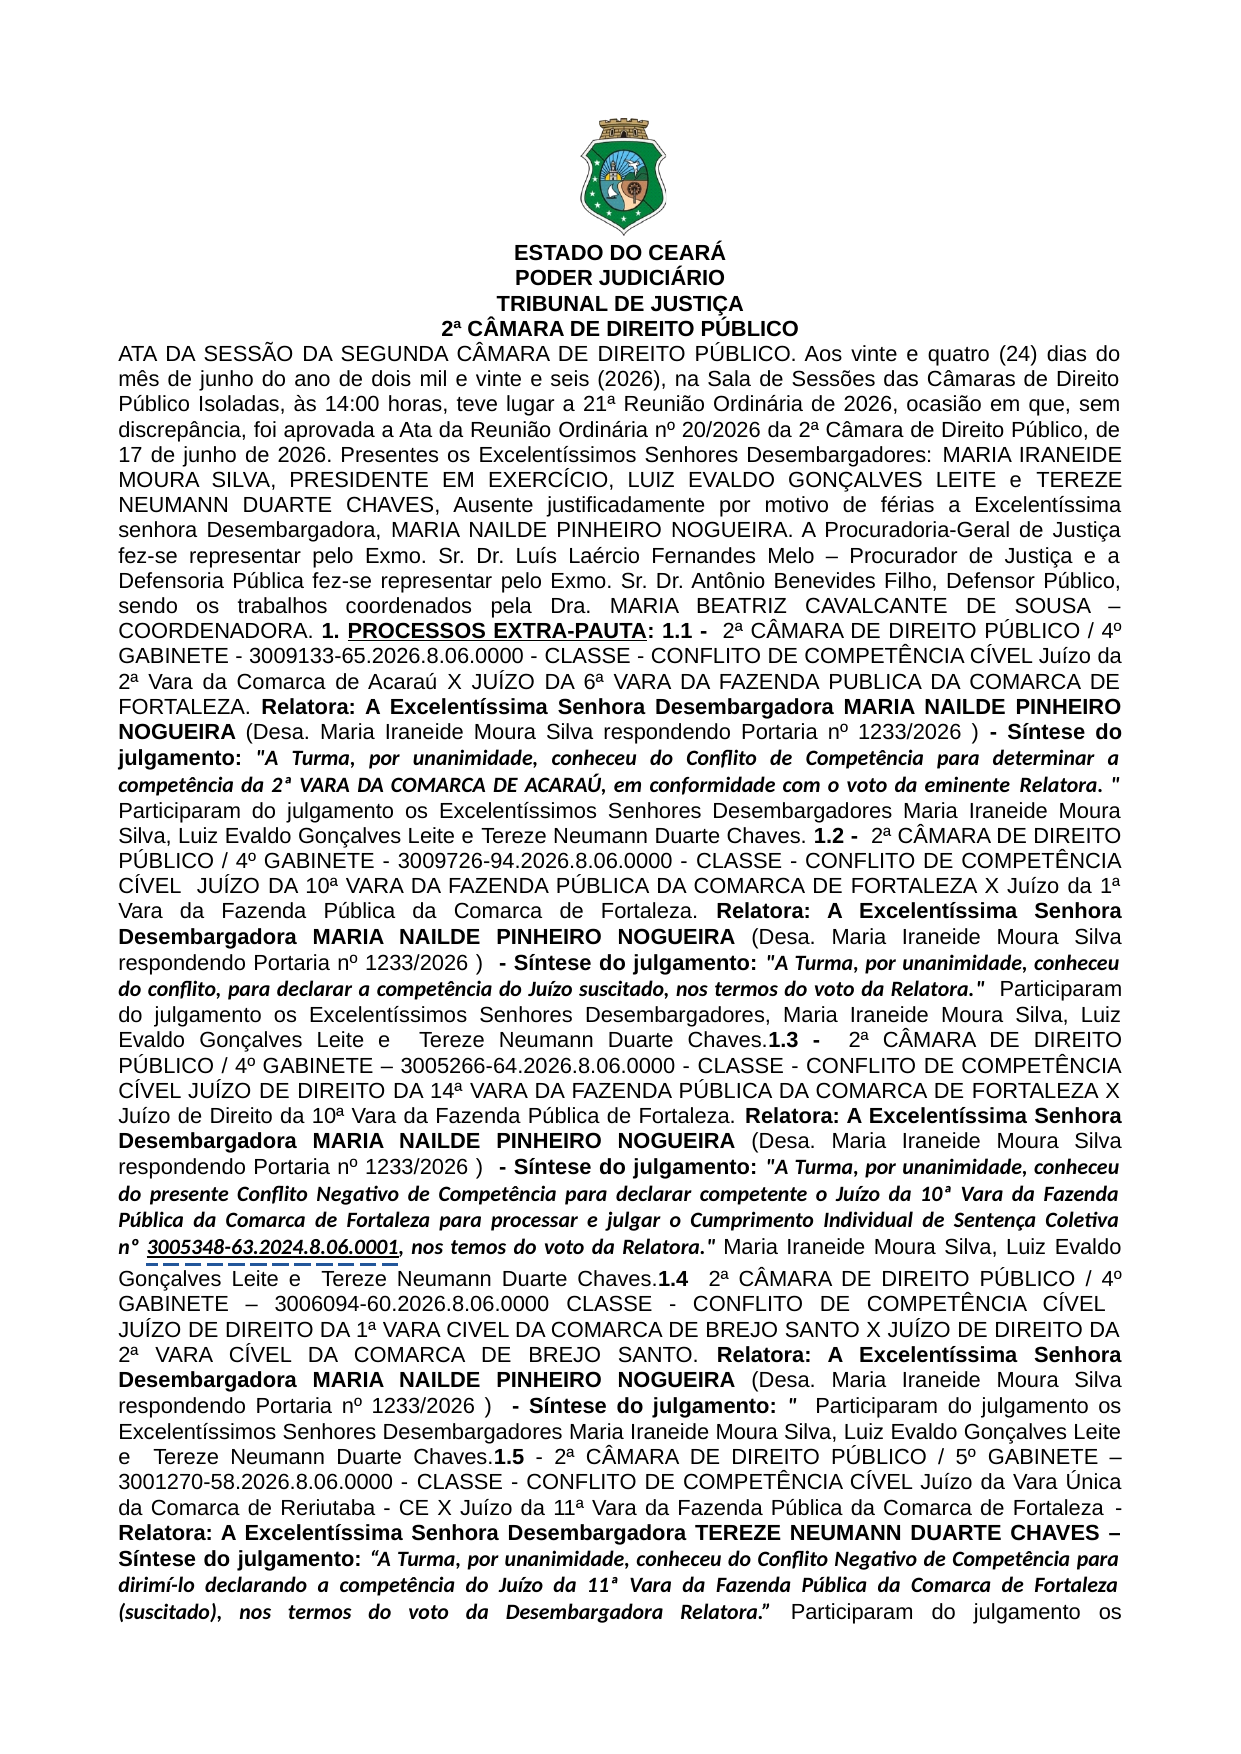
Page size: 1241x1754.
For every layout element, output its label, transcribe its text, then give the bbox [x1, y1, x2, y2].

text TRIBUNAL DE JUSTIÇA [118, 290, 1122, 316]
text 2ª CÂMARA DE DIREITO PÚBLICO [118, 316, 1122, 341]
text ATA DA SESSÃO DA SEGUNDA CÂMARA DE DIREITO PÚBLICO. Aos vinte e quatro (24) dias do mês de junho do ano de dois mil e vinte e seis (2026), na Sala de Sessões das Câmaras de Direito Público Isoladas, às 14:00 horas, teve lugar a 21ª Reunião Ordinária de 2026, ocasião em que, sem discrepância, foi aprovada a Ata da Reunião Ordinária nº 20/2026 da 2ª Câmara de Direito Público, de 17 de junho de 2026. Presentes os Excelentíssimos Senhores Desembargadores: MARIA IRANEIDE MOURA SILVA, PRESIDENTE EM EXERCÍCIO, LUIZ EVALDO GONÇALVES LEITE e TEREZE NEUMANN DUARTE CHAVES, Ausente justificadamente por motivo de férias a Excelentíssima senhora Desembargadora, MARIA NAILDE PINHEIRO NOGUEIRA. A Procuradoria-Geral de Justiça fez-se representar pelo Exmo. Sr. Dr. Luís Laércio Fernandes Melo – Procurador de Justiça e a Defensoria Pública fez-se representar pelo Exmo. Sr. Dr. Antônio Benevides Filho, Defensor Público, sendo os trabalhos coordenados pela Dra. MARIA BEATRIZ CAVALCANTE DE SOUSA – COORDENADORA. 1. PROCESSOS EXTRA-PAUTA: 1.1 - 2ª CÂMARA DE DIREITO PÚBLICO / 4º GABINETE - 3009133-65.2026.8.06.0000 - CLASSE - CONFLITO DE COMPETÊNCIA CÍVEL Juízo da 2ª Vara da Comarca de Acaraú X JUÍZO DA 6ª VARA DA FAZENDA PUBLICA DA COMARCA DE FORTALEZA. Relatora: A Excelentíssima Senhora Desembargadora MARIA NAILDE PINHEIRO NOGUEIRA (Desa. Maria Iraneide Moura Silva respondendo Portaria nº 1233/2026 ) - Síntese do julgamento: "A Turma, por unanimidade, conheceu do Conflito de Competência para determinar a competência da 2ª VARA DA COMARCA DE ACARAÚ, em conformidade com o voto da eminente Relatora. " Participaram do julgamento os Excelentíssimos Senhores Desembargadores Maria Iraneide Moura Silva, Luiz Evaldo Gonçalves Leite e Tereze Neumann Duarte Chaves. 1.2 - 2ª CÂMARA DE DIREITO PÚBLICO / 4º GABINETE - 3009726-94.2026.8.06.0000 - CLASSE - CONFLITO DE COMPETÊNCIA CÍVEL JUÍZO DA 10ª VARA DA FAZENDA PÚBLICA DA COMARCA DE FORTALEZA X Juízo da 1ª Vara da Fazenda Pública da Comarca de Fortaleza. Relatora: A Excelentíssima Senhora Desembargadora MARIA NAILDE PINHEIRO NOGUEIRA (Desa. Maria Iraneide Moura Silva respondendo Portaria nº 1233/2026 ) - Síntese do julgamento: "A Turma, por unanimidade, conheceu do conflito, para declarar a competência do Juízo suscitado, nos termos do voto da Relatora." Participaram do julgamento os Excelentíssimos Senhores Desembargadores, Maria Iraneide Moura Silva, Luiz Evaldo Gonçalves Leite e Tereze Neumann Duarte Chaves.1.3 - 2ª CÂMARA DE DIREITO PÚBLICO / 4º GABINETE – 3005266-64.2026.8.06.0000 - CLASSE - CONFLITO DE COMPETÊNCIA CÍVEL JUÍZO DE DIREITO DA 14ª VARA DA FAZENDA PÚBLICA DA COMARCA DE FORTALEZA X Juízo de Direito da 10ª Vara da Fazenda Pública de Fortaleza. Relatora: A Excelentíssima Senhora Desembargadora MARIA NAILDE PINHEIRO NOGUEIRA (Desa. Maria Iraneide Moura Silva respondendo Portaria nº 1233/2026 ) - Síntese do julgamento: "A Turma, por unanimidade, conheceu do presente Conflito Negativo de Competência para declarar competente o Juízo da 10ª Vara da Fazenda Pública da Comarca de Fortaleza para processar e julgar o Cumprimento Individual de Sentença Coletiva nº 3005348-63.2024.8.06.0001, nos temos do voto da Relatora." Maria Iraneide Moura Silva, Luiz Evaldo Gonçalves Leite e Tereze Neumann Duarte Chaves.1.4 2ª CÂMARA DE DIREITO PÚBLICO / 4º GABINETE – 3006094-60.2026.8.06.0000 CLASSE - CONFLITO DE COMPETÊNCIA CÍVEL JUÍZO DE DIREITO DA 1ª VARA CIVEL DA COMARCA DE BREJO SANTO X JUÍZO DE DIREITO DA 2ª VARA CÍVEL DA COMARCA DE BREJO SANTO. Relatora: A Excelentíssima Senhora Desembargadora MARIA NAILDE PINHEIRO NOGUEIRA (Desa. Maria Iraneide Moura Silva respondendo Portaria nº 1233/2026 ) - Síntese do julgamento: " Participaram do julgamento os Excelentíssimos Senhores Desembargadores Maria Iraneide Moura Silva, Luiz Evaldo Gonçalves Leite e Tereze Neumann Duarte Chaves.1.5 - 2ª CÂMARA DE DIREITO PÚBLICO / 5º GABINETE – 3001270-58.2026.8.06.0000 - CLASSE - CONFLITO DE COMPETÊNCIA CÍVEL Juízo da Vara Única da Comarca de Reriutaba - CE X Juízo da 11ª Vara da Fazenda Pública da Comarca de Fortaleza - Relatora: A Excelentíssima Senhora Desembargadora TEREZE NEUMANN DUARTE CHAVES – Síntese do julgamento: “A Turma, por unanimidade, conheceu do Conflito Negativo de Competência para dirimí-lo declarando a competência do Juízo da 11ª Vara da Fazenda Pública da Comarca de Fortaleza (suscitado), nos termos do voto da Desembargadora Relatora.” Participaram do julgamento os [118, 341, 1122, 1625]
text PODER JUDICIÁRIO [118, 265, 1122, 290]
text ESTADO DO CEARÁ [118, 240, 1122, 265]
